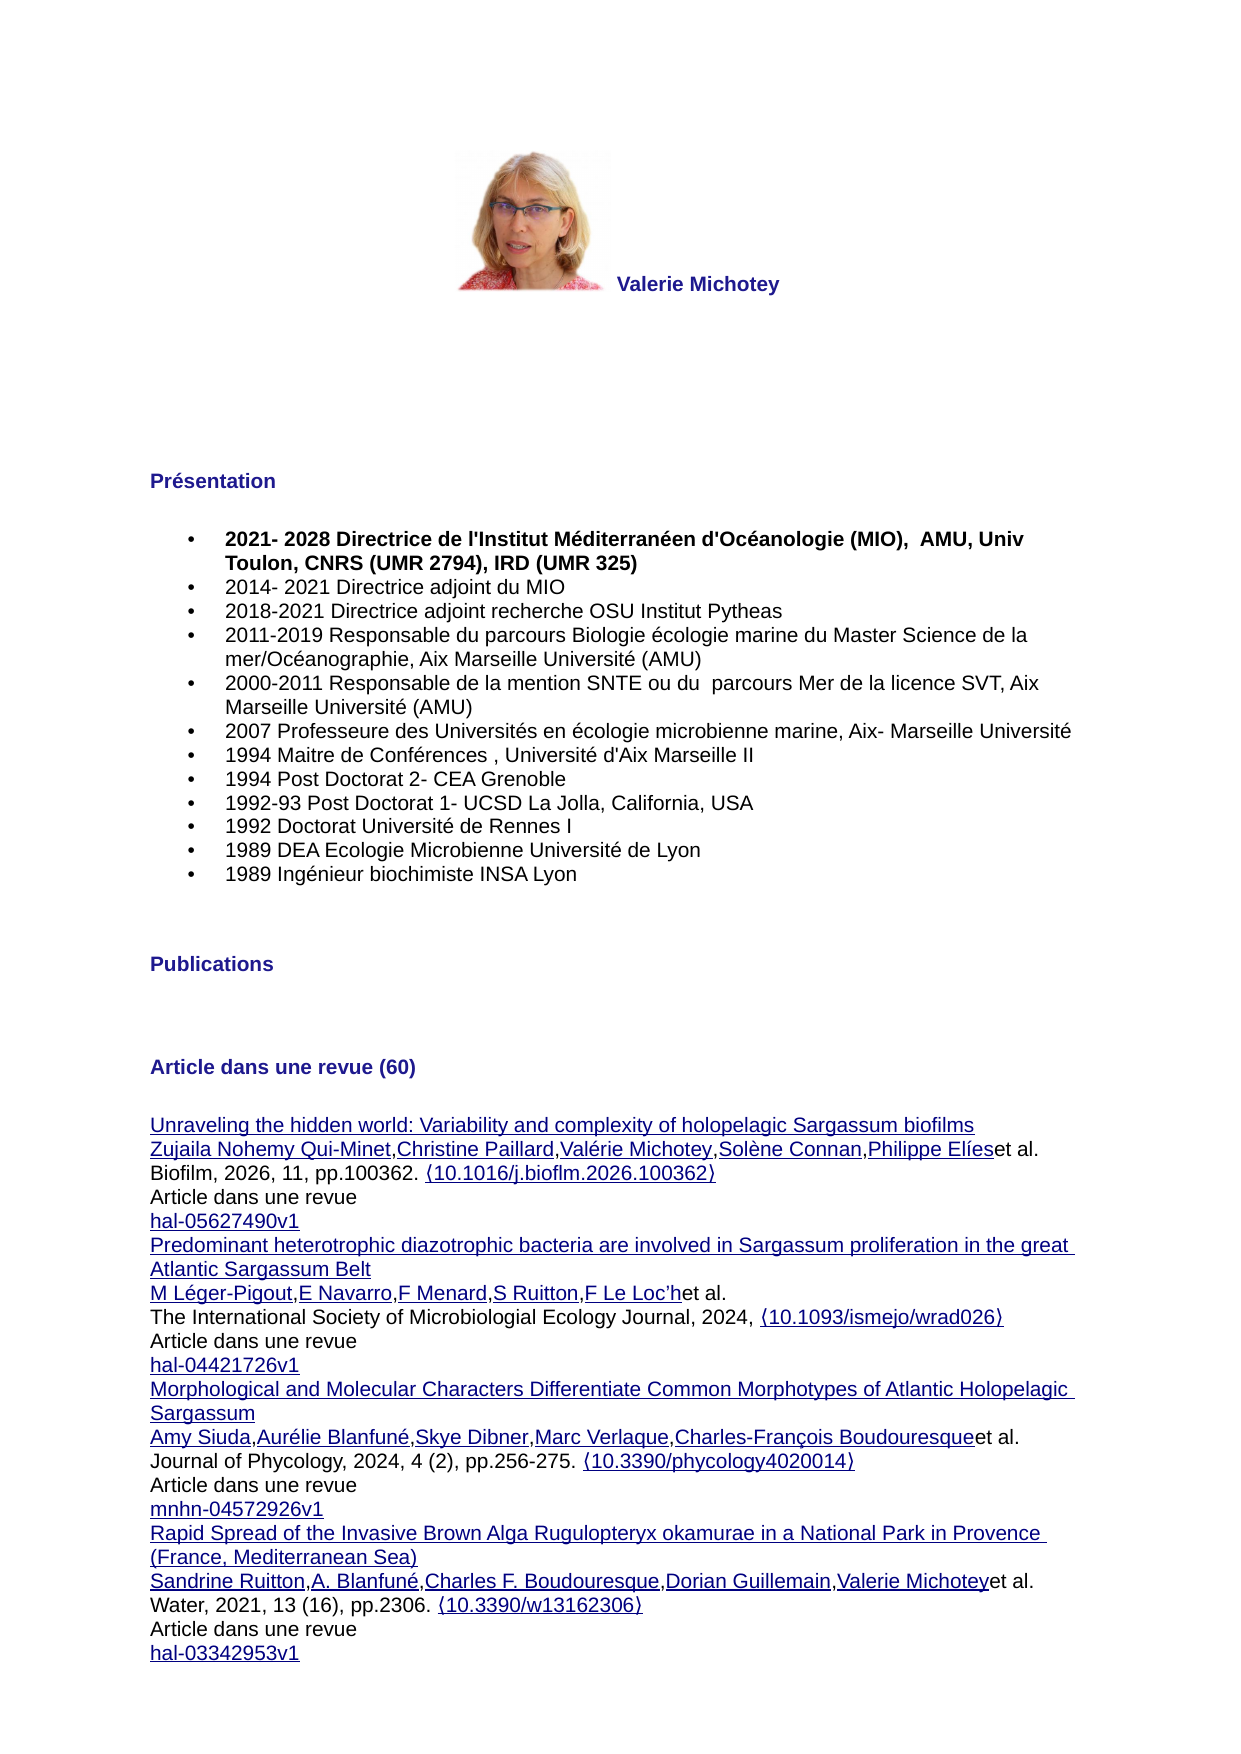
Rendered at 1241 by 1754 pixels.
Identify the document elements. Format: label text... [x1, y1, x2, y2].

table_header Unraveling the hidden world: Variability and complexity of holopelagic Sargassum biofilms Zujaila Nohemy Qui-Minet,Christine Paillard,Valérie Michotey,Solène Connan,Philippe Elíeset al. Biofilm, 2026, 11, pp.100362. ⟨10.1016/j.bioflm.2026.100362⟩ Article dans une revue hal-05627490v1 [150, 1113, 1090, 1233]
list 1992 Doctorat Université de Rennes I [187, 814, 1090, 838]
subtitle Présentation [150, 468, 1090, 492]
list 2014- 2021 Directrice adjoint du MIO [187, 575, 1090, 599]
list 1992-93 Post Doctorat 1- UCSD La Jolla, California, USA [187, 790, 1090, 814]
picture [454, 150, 611, 292]
list 1994 Maitre de Conférences , Université d'Aix Marseille II [187, 742, 1090, 766]
list 2007 Professeure des Universités en écologie microbienne marine, Aix- Marseille Université [187, 718, 1090, 742]
table_cell Rapid Spread of the Invasive Brown Alga Rugulopteryx okamurae in a National Park in Provence (France, Mediterranean Sea) Sandrine Ruitton,A. Blanfuné,Charles F. Boudouresque,Dorian Guillemain,Valerie Michoteyet al. Water, 2021, 13 (16), pp.2306. ⟨10.3390/w13162306⟩ Article dans une revue hal-03342953v1 [150, 1521, 1090, 1664]
subtitle Article dans une revue (60) [150, 1055, 1090, 1079]
table_cell Predominant heterotrophic diazotrophic bacteria are involved in Sargassum proliferation in the great Atlantic Sargassum Belt M Léger-Pigout,E Navarro,F Menard,S Ruitton,F Le Loc’het al. The International Society of Microbiologial Ecology Journal, 2024, ⟨10.1093/ismejo/wrad026⟩ Article dans une revue hal-04421726v1 [150, 1233, 1090, 1377]
table_cell Morphological and Molecular Characters Differentiate Common Morphotypes of Atlantic Holopelagic Sargassum Amy Siuda,Aurélie Blanfuné,Skye Dibner,Marc Verlaque,Charles-François Boudouresqueet al. Journal of Phycology, 2024, 4 (2), pp.256-275. ⟨10.3390/phycology4020014⟩ Article dans une revue mnhn-04572926v1 [150, 1377, 1090, 1521]
subtitle Valerie Michotey [150, 150, 1090, 296]
list 1994 Post Doctorat 2- CEA Grenoble [187, 766, 1090, 790]
list 2011-2019 Responsable du parcours Biologie écologie marine du Master Science de la mer/Océanographie, Aix Marseille Université (AMU) [187, 623, 1090, 671]
subtitle Publications [150, 952, 1090, 976]
list 1989 Ingénieur biochimiste INSA Lyon [187, 862, 1090, 886]
list 2000-2011 Responsable de la mention SNTE ou du parcours Mer de la licence SVT, Aix Marseille Université (AMU) [187, 671, 1090, 718]
list 2018-2021 Directrice adjoint recherche OSU Institut Pytheas [187, 599, 1090, 623]
list 2021- 2028 Directrice de l'Institut Méditerranéen d'Océanologie (MIO), AMU, Univ Toulon, CNRS (UMR 2794), IRD (UMR 325) [187, 527, 1090, 575]
list 1989 DEA Ecologie Microbienne Université de Lyon [187, 838, 1090, 862]
